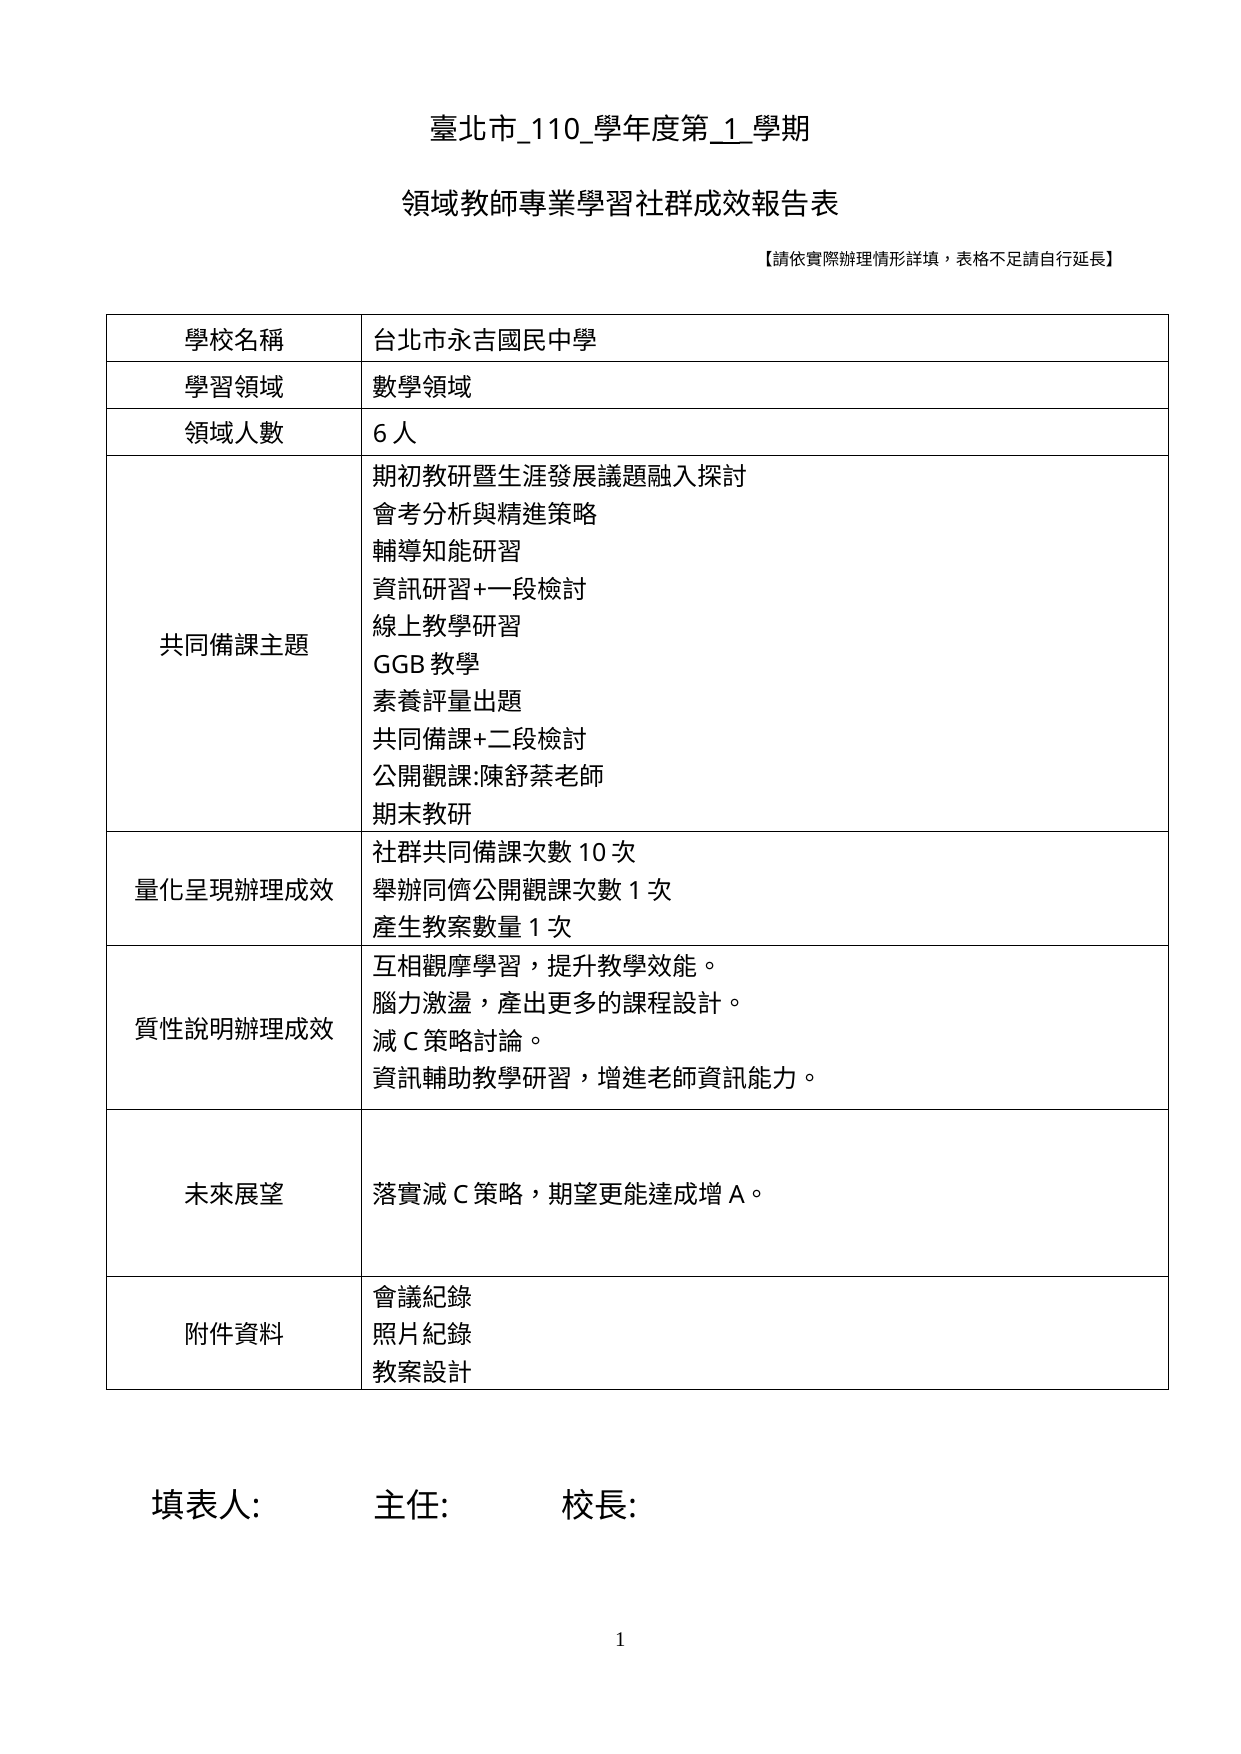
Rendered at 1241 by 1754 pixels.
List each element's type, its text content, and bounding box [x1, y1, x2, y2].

text 臺北市_110_學年度第_1_學期 [118, 89, 1122, 164]
table_cell 共同備課主題 [107, 456, 361, 831]
table_cell 會議紀錄 照片紀錄 教案設計 [362, 1277, 1168, 1389]
table_cell 未來展望 [107, 1110, 361, 1276]
table_cell 附件資料 [107, 1277, 361, 1389]
table_header 台北市永吉國民中學 [362, 315, 1168, 361]
table_cell 6人 [362, 409, 1168, 455]
text 領域教師專業學習社群成效報告表 [118, 164, 1122, 239]
table_header 學校名稱 [107, 315, 361, 361]
table_cell 落實減C策略，期望更能達成增A。 [362, 1110, 1168, 1276]
table_cell 社群共同備課次數10次 舉辦同儕公開觀課次數1次 產生教案數量1次 [362, 832, 1168, 944]
table_cell 量化呈現辦理成效 [107, 832, 361, 944]
text 【請依實際辦理情形詳填，表格不足請自行延長】 [118, 239, 1122, 277]
table_cell 數學領域 [362, 362, 1168, 408]
text 填表人: 主任: 校長: [118, 1465, 1122, 1540]
table_cell 學習領域 [107, 362, 361, 408]
table_cell 領域人數 [107, 409, 361, 455]
table_cell 質性說明辦理成效 [107, 946, 361, 1109]
table_cell 互相觀摩學習，提升教學效能。 腦力激盪，產出更多的課程設計。 減C策略討論。 資訊輔助教學研習，增進老師資訊能力。 [362, 946, 1168, 1109]
table_cell 期初教研暨生涯發展議題融入探討 會考分析與精進策略 輔導知能研習 資訊研習+一段檢討 線上教學研習 GGB教學 素養評量出題 共同備課+二段檢討 公開觀課:陳舒棻老師 期末教研 [362, 456, 1168, 831]
